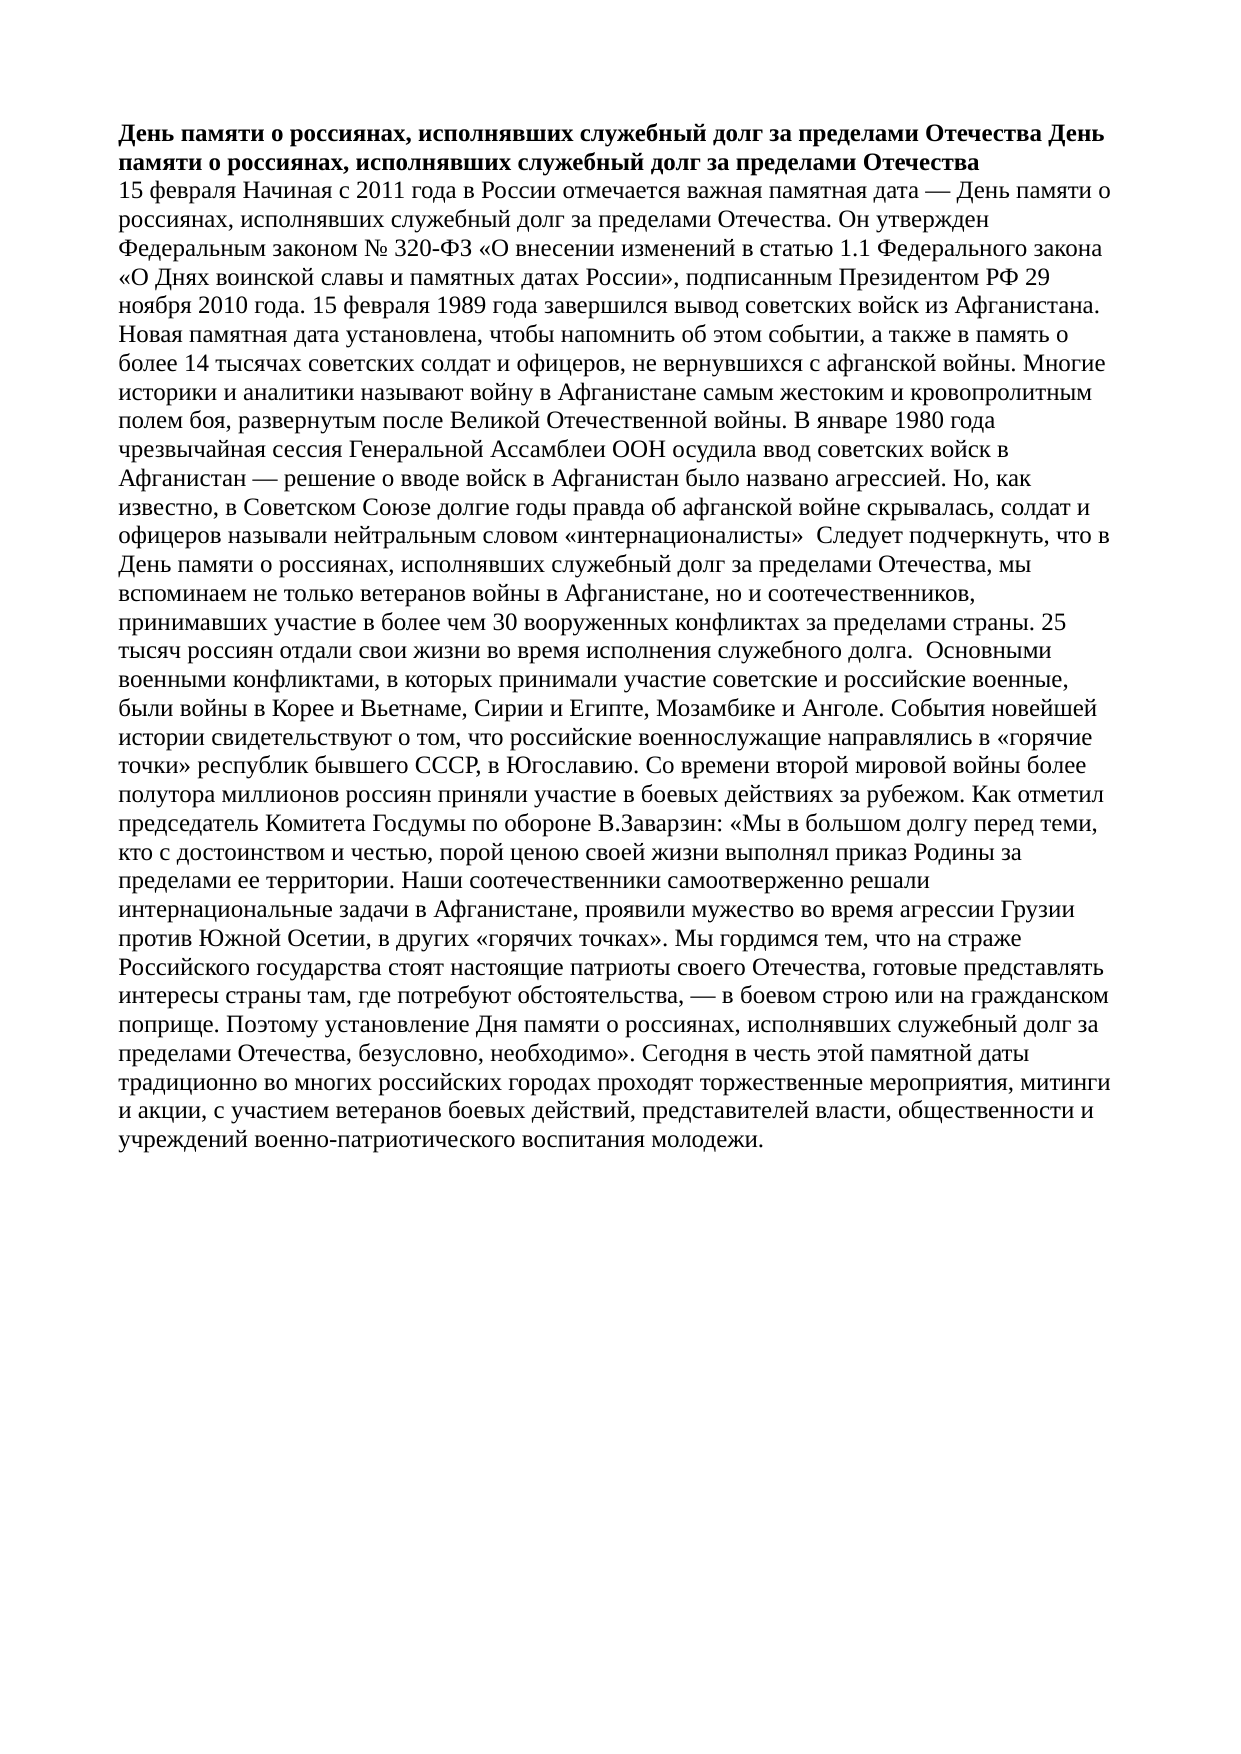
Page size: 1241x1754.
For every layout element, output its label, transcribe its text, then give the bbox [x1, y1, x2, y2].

text 15 февраля Начиная с 2011 года в России отмечается важная памятная дата — День памяти о россиянах, исполнявших служебный долг за пределами Отечества. Он утвержден Федеральным законом № 320-ФЗ «О внесении изменений в статью 1.1 Федерального закона «О Днях воинской славы и памятных датах России», подписанным Президентом РФ 29 ноября 2010 года. 15 февраля 1989 года завершился вывод советских войск из Афганистана. Новая памятная дата установлена, чтобы напомнить об этом событии, а также в память о более 14 тысячах советских солдат и офицеров, не вернувшихся с афганской войны. Многие историки и аналитики называют войну в Афганистане самым жестоким и кровопролитным полем боя, развернутым после Великой Отечественной войны. В январе 1980 года чрезвычайная сессия Генеральной Ассамблеи ООН осудила ввод советских войск в Афганистан — решение о вводе войск в Афганистан было названо агрессией. Но, как известно, в Советском Союзе долгие годы правда об афганской войне скрывалась, солдат и офицеров называли нейтральным словом «интернационалисты» Следует подчеркнуть, что в День памяти о россиянах, исполнявших служебный долг за пределами Отечества, мы вспоминаем не только ветеранов войны в Афганистане, но и соотечественников, принимавших участие в более чем 30 вооруженных конфликтах за пределами страны. 25 тысяч россиян отдали свои жизни во время исполнения служебного долга. Основными военными конфликтами, в которых принимали участие советские и российские военные, были войны в Корее и Вьетнаме, Сирии и Египте, Мозамбике и Анголе. События новейшей истории свидетельствуют о том, что российские военнослужащие направлялись в «горячие точки» республик бывшего СССР, в Югославию. Со времени второй мировой войны более полутора миллионов россиян приняли участие в боевых действиях за рубежом. Как отметил председатель Комитета Госдумы по обороне В.Заварзин: «Мы в большом долгу перед теми, кто с достоинством и честью, порой ценою своей жизни выполнял приказ Родины за пределами ее территории. Наши соотечественники самоотверженно решали интернациональные задачи в Афганистане, проявили мужество во время агрессии Грузии против Южной Осетии, в других «горячих точках». Мы гордимся тем, что на страже Российского государства стоят настоящие патриоты своего Отечества, готовые представлять интересы страны там, где потребуют обстоятельства, — в боевом строю или на гражданском поприще. Поэтому установление Дня памяти о россиянах, исполнявших служебный долг за пределами Отечества, безусловно, необходимо». Сегодня в честь этой памятной даты традиционно во многих российских городах проходят торжественные мероприятия, митинги и акции, с участием ветеранов боевых действий, представителей власти, общественности и учреждений военно-патриотического воспитания молодежи. [118, 176, 1122, 1211]
text День памяти о россиянах, исполнявших служебный долг за пределами Отечества День памяти о россиянах, исполнявших служебный долг за пределами Отечества [118, 118, 1122, 176]
